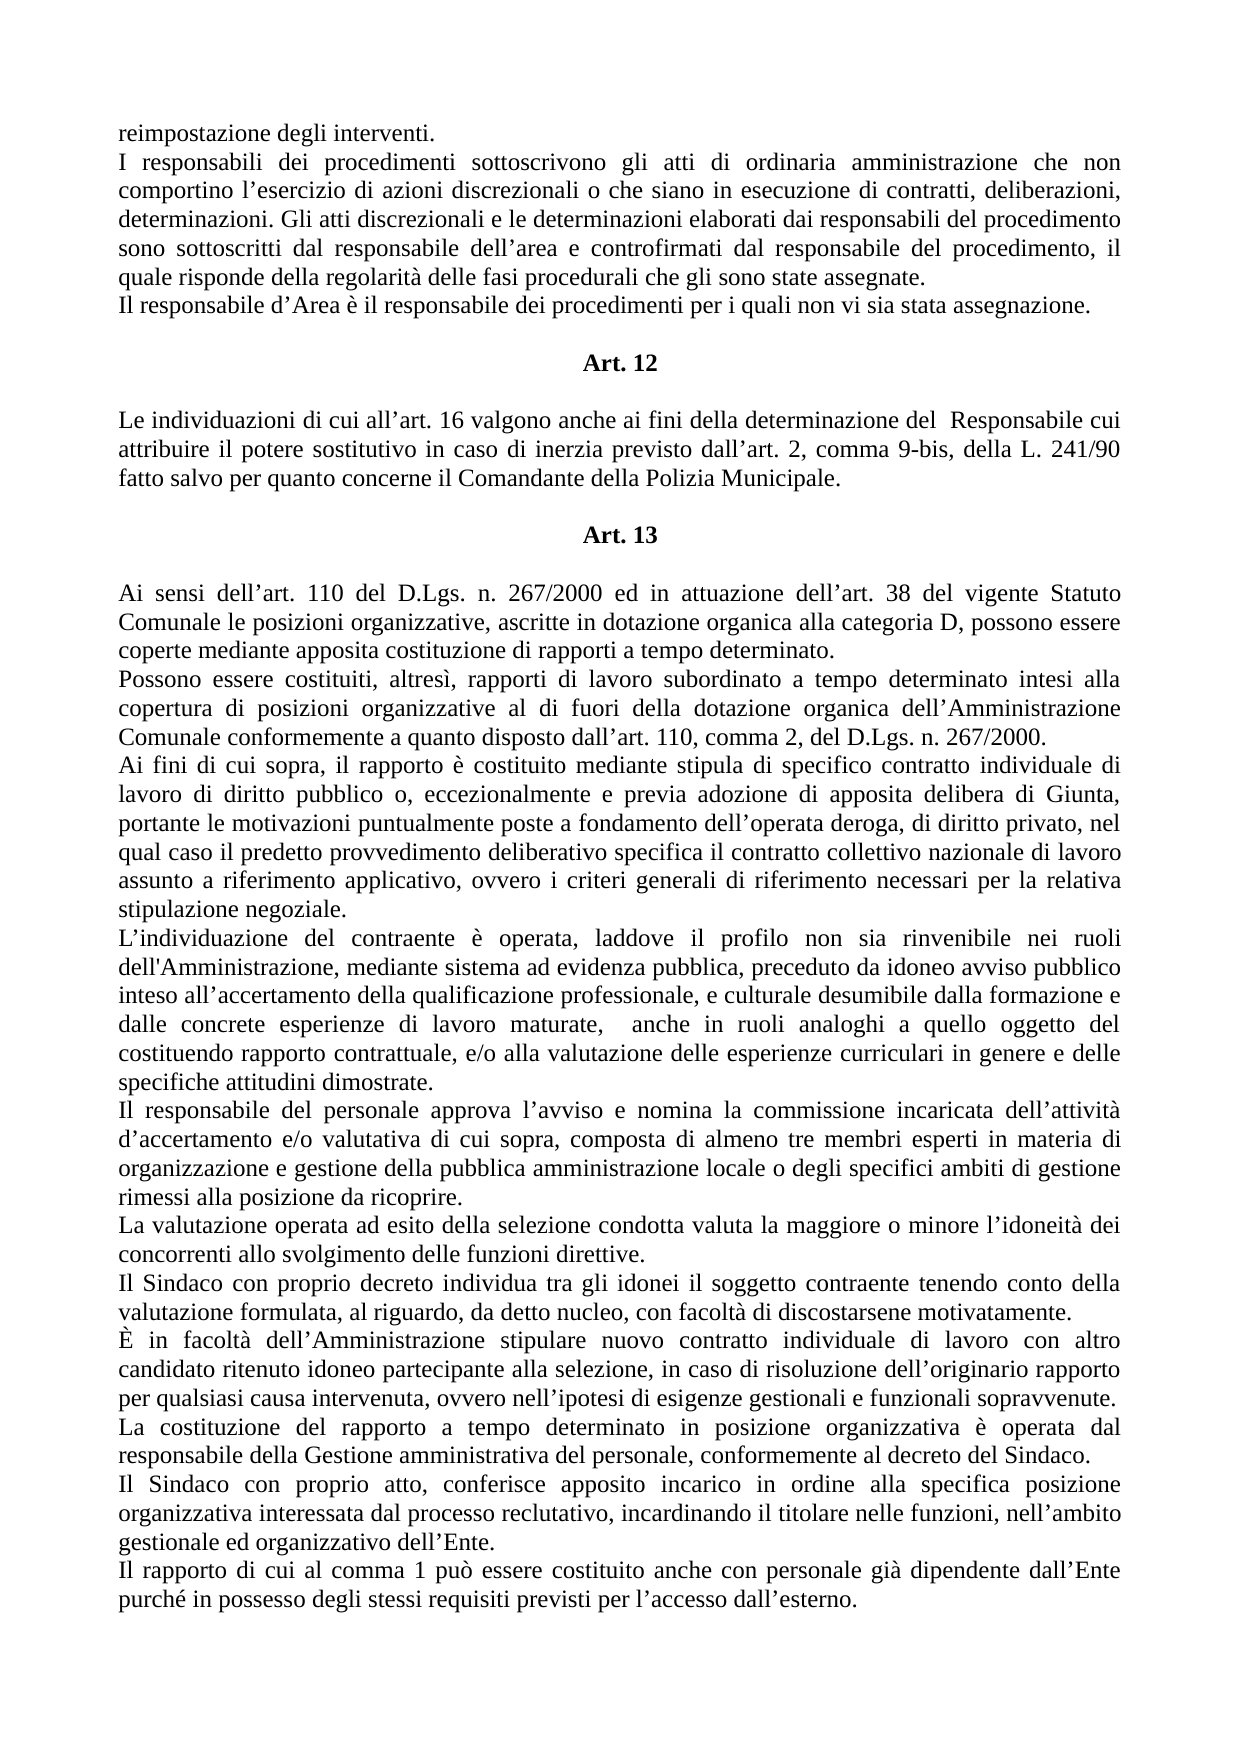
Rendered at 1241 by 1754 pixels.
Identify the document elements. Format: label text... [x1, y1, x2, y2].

text Il rapporto di cui al comma 1 può essere costituito anche con personale già dipendente dall’Ente purché in possesso degli stessi requisiti previsti per l’accesso dall’esterno. [118, 1556, 1122, 1613]
text La valutazione operata ad esito della selezione condotta valuta la maggiore o minore l’idoneità dei concorrenti allo svolgimento delle funzioni direttive. [118, 1211, 1122, 1268]
text Il Sindaco con proprio atto, conferisce apposito incarico in ordine alla specifica posizione organizzativa interessata dal processo reclutativo, incardinando il titolare nelle funzioni, nell’ambito gestionale ed organizzativo dell’Ente. [118, 1469, 1122, 1556]
text Ai fini di cui sopra, il rapporto è costituito mediante stipula di specifico contratto individuale di lavoro di diritto pubblico o, eccezionalmente e previa adozione di apposita delibera di Giunta, portante le motivazioni puntualmente poste a fondamento dell’operata deroga, di diritto privato, nel qual caso il predetto provvedimento deliberativo specifica il contratto collettivo nazionale di lavoro assunto a riferimento applicativo, ovvero i criteri generali di riferimento necessari per la relativa stipulazione negoziale. [118, 751, 1122, 923]
text Il responsabile d’Area è il responsabile dei procedimenti per i quali non vi sia stata assegnazione. [118, 291, 1122, 319]
text L’individuazione del contraente è operata, laddove il profilo non sia rinvenibile nei ruoli dell'Amministrazione, mediante sistema ad evidenza pubblica, preceduto da idoneo avviso pubblico inteso all’accertamento della qualificazione professionale, e culturale desumibile dalla formazione e dalle concrete esperienze di lavoro maturate, anche in ruoli analoghi a quello oggetto del costituendo rapporto contrattuale, e/o alla valutazione delle esperienze curriculari in genere e delle specifiche attitudini dimostrate. [118, 923, 1122, 1096]
text La costituzione del rapporto a tempo determinato in posizione organizzativa è operata dal responsabile della Gestione amministrativa del personale, conformemente al decreto del Sindaco. [118, 1412, 1122, 1469]
text I responsabili dei procedimenti sottoscrivono gli atti di ordinaria amministrazione che non comportino l’esercizio di azioni discrezionali o che siano in esecuzione di contratti, deliberazioni, determinazioni. Gli atti discrezionali e le determinazioni elaborati dai responsabili del procedimento sono sottoscritti dal responsabile dell’area e controfirmati dal responsabile del procedimento, il quale risponde della regolarità delle fasi procedurali che gli sono state assegnate. [118, 147, 1122, 291]
text Ai sensi dell’art. 110 del D.Lgs. n. 267/2000 ed in attuazione dell’art. 38 del vigente Statuto Comunale le posizioni organizzative, ascritte in dotazione organica alla categoria D, possono essere coperte mediante apposita costituzione di rapporti a tempo determinato. [118, 578, 1122, 664]
text È in facoltà dell’Amministrazione stipulare nuovo contratto individuale di lavoro con altro candidato ritenuto idoneo partecipante alla selezione, in caso di risoluzione dell’originario rapporto per qualsiasi causa intervenuta, ovvero nell’ipotesi di esigenze gestionali e funzionali sopravvenute. [118, 1326, 1122, 1412]
text Possono essere costituiti, altresì, rapporti di lavoro subordinato a tempo determinato intesi alla copertura di posizioni organizzative al di fuori della dotazione organica dell’Amministrazione Comunale conformemente a quanto disposto dall’art. 110, comma 2, del D.Lgs. n. 267/2000. [118, 664, 1122, 751]
text Le individuazioni di cui all’art. 16 valgono anche ai fini della determinazione del Responsabile cui attribuire il potere sostitutivo in caso di inerzia previsto dall’art. 2, comma 9-bis, della L. 241/90 fatto salvo per quanto concerne il Comandante della Polizia Municipale. [118, 406, 1122, 492]
text Art. 12 [118, 348, 1122, 377]
text Art. 13 [118, 521, 1122, 549]
text reimpostazione degli interventi. [118, 118, 1122, 147]
text Il responsabile del personale approva l’avviso e nomina la commissione incaricata dell’attività d’accertamento e/o valutativa di cui sopra, composta di almeno tre membri esperti in materia di organizzazione e gestione della pubblica amministrazione locale o degli specifici ambiti di gestione rimessi alla posizione da ricoprire. [118, 1096, 1122, 1211]
text Il Sindaco con proprio decreto individua tra gli idonei il soggetto contraente tenendo conto della valutazione formulata, al riguardo, da detto nucleo, con facoltà di discostarsene motivatamente. [118, 1268, 1122, 1326]
